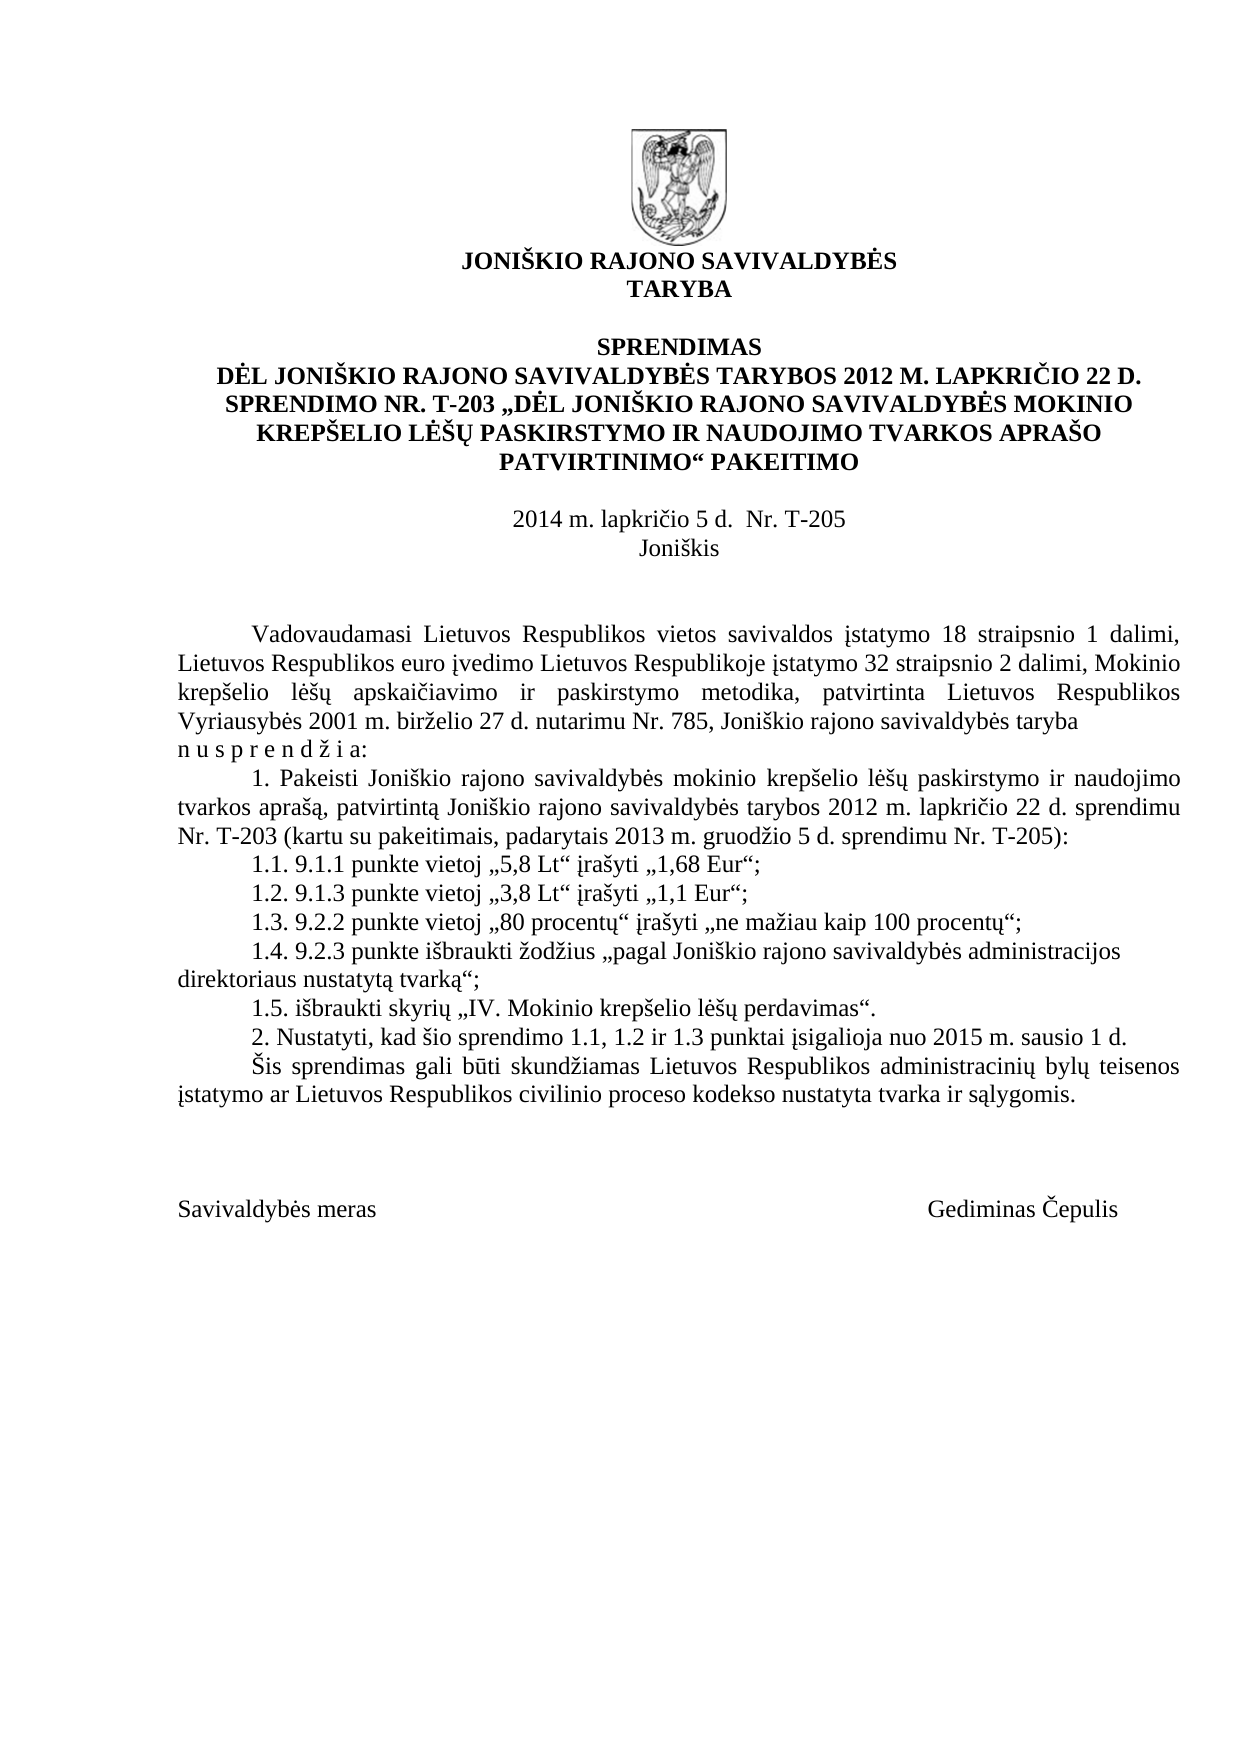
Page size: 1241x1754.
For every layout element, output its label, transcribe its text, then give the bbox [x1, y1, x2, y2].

text JONIŠKIO RAJONO SAVIVALDYBĖS [177, 246, 1181, 274]
text Savivaldybės meras Gediminas Čepulis [177, 1194, 1181, 1223]
text 1. Pakeisti Joniškio rajono savivaldybės mokinio krepšelio lėšų paskirstymo ir naudojimo tvarkos aprašą, patvirtintą Joniškio rajono savivaldybės tarybos 2012 m. lapkričio 22 d. sprendimu Nr. T-203 (kartu su pakeitimais, padarytais 2013 m. gruodžio 5 d. sprendimu Nr. T-205): [177, 763, 1181, 849]
text DĖL JONIŠKIO RAJONO SAVIVALDYBĖS TARYBOS 2012 M. LAPKRIČIO 22 D. SPRENDIMO NR. T-203 „DĖL JONIŠKIO RAJONO SAVIVALDYBĖS MOKINIO KREPŠELIO LĖŠŲ PASKIRSTYMO IR NAUDOJIMO TVARKOS APRAŠO PATVIRTINIMO“ PAKEITIMO [177, 361, 1181, 476]
text direktoriaus nustatytą tvarką“; [177, 964, 1181, 993]
text Joniškis [177, 533, 1181, 562]
text 2014 m. lapkričio 5 d. Nr. T-205 [177, 504, 1181, 533]
text 1.3. 9.2.2 punkte vietoj „80 procentų“ įrašyti „ne mažiau kaip 100 procentų“; [177, 907, 1181, 936]
text Šis sprendimas gali būti skundžiamas Lietuvos Respublikos administracinių bylų teisenos įstatymo ar Lietuvos Respublikos civilinio proceso kodekso nustatyta tvarka ir sąlygomis. [177, 1051, 1181, 1108]
text 1.5. išbraukti skyrių „IV. Mokinio krepšelio lėšų perdavimas“. [177, 993, 1181, 1022]
text 1.1. 9.1.1 punkte vietoj „5,8 Lt“ įrašyti „1,68 Eur“; [177, 849, 1181, 878]
text SPRENDIMAS [177, 332, 1181, 361]
text 1.4. 9.2.3 punkte išbraukti žodžius „pagal Joniškio rajono savivaldybės administracijos [177, 936, 1181, 964]
text TARYBA [177, 274, 1181, 303]
text Vadovaudamasi Lietuvos Respublikos vietos savivaldos įstatymo 18 straipsnio 1 dalimi, Lietuvos Respublikos euro įvedimo Lietuvos Respublikoje įstatymo 32 straipsnio 2 dalimi, Mokinio krepšelio lėšų apskaičiavimo ir paskirstymo metodika, patvirtinta Lietuvos Respublikos Vyriausybės 2001 m. birželio 27 d. nutarimu Nr. 785, Joniškio rajono savivaldybės taryba [177, 619, 1181, 734]
text 2. Nustatyti, kad šio sprendimo 1.1, 1.2 ir 1.3 punktai įsigalioja nuo 2015 m. sausio 1 d. [227, 1022, 1181, 1051]
text n u s p r e n d ž i a: [177, 734, 1181, 763]
text 1.2. 9.1.3 punkte vietoj „3,8 Lt“ įrašyti „1,1 Eur“; [177, 878, 1181, 907]
